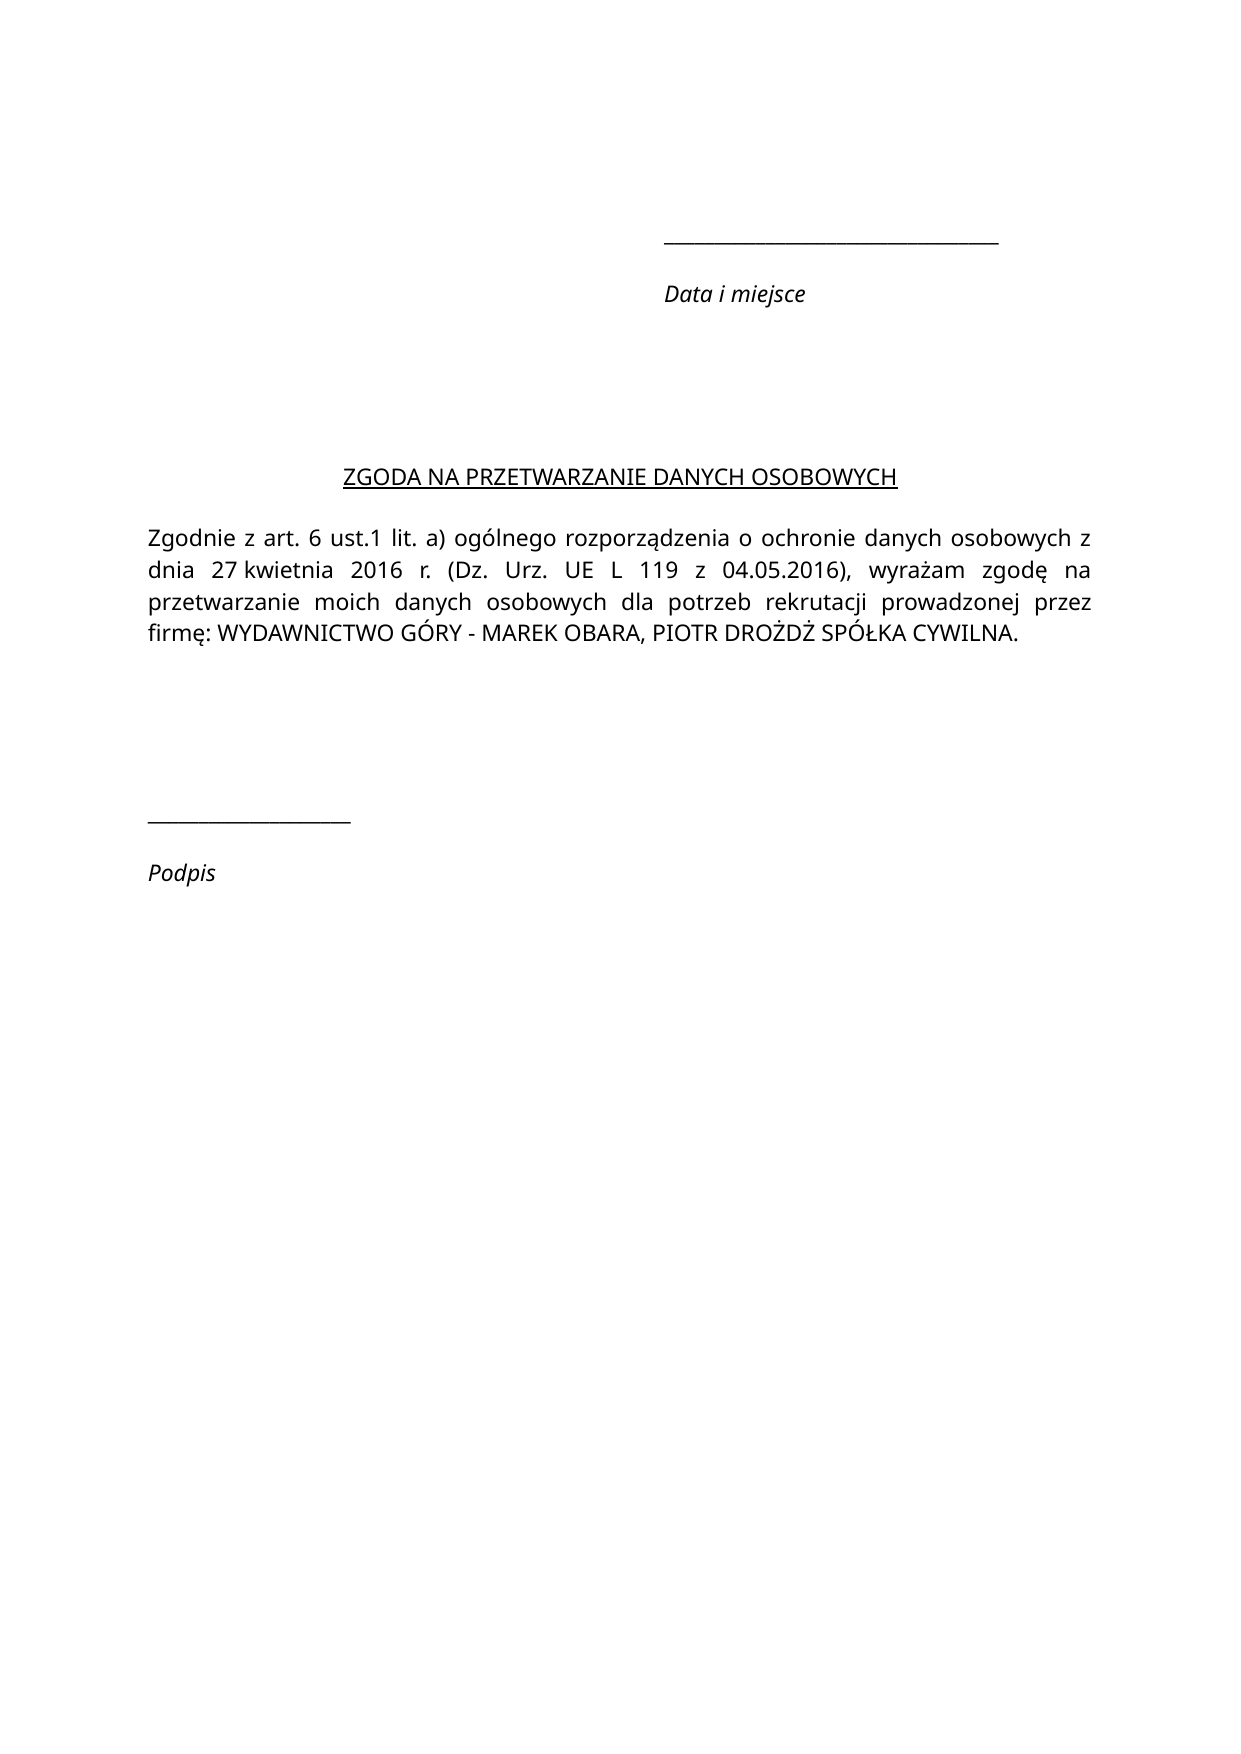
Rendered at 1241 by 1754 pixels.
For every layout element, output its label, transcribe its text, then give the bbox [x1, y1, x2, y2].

text ZGODA NA PRZETWARZANIE DANYCH OSOBOWYCH [148, 461, 1093, 492]
text Zgodnie z art. 6 ust.1 lit. a) ogólnego rozporządzenia o ochronie danych osobowych z dnia 27 kwietnia 2016 r. (Dz. Urz. UE L 119 z 04.05.2016), wyrażam zgodę na przetwarzanie moich danych osobowych dla potrzeb rekrutacji prowadzonej przez firmę: WYDAWNICTWO GÓRY - MAREK OBARA, PIOTR DROŻDŻ SPÓŁKA CYWILNA. [148, 522, 1093, 648]
text Data i miejsce [148, 278, 1093, 309]
text ____________________ [148, 796, 1093, 827]
text _________________________________ [148, 217, 1093, 248]
text Podpis [148, 857, 1093, 888]
